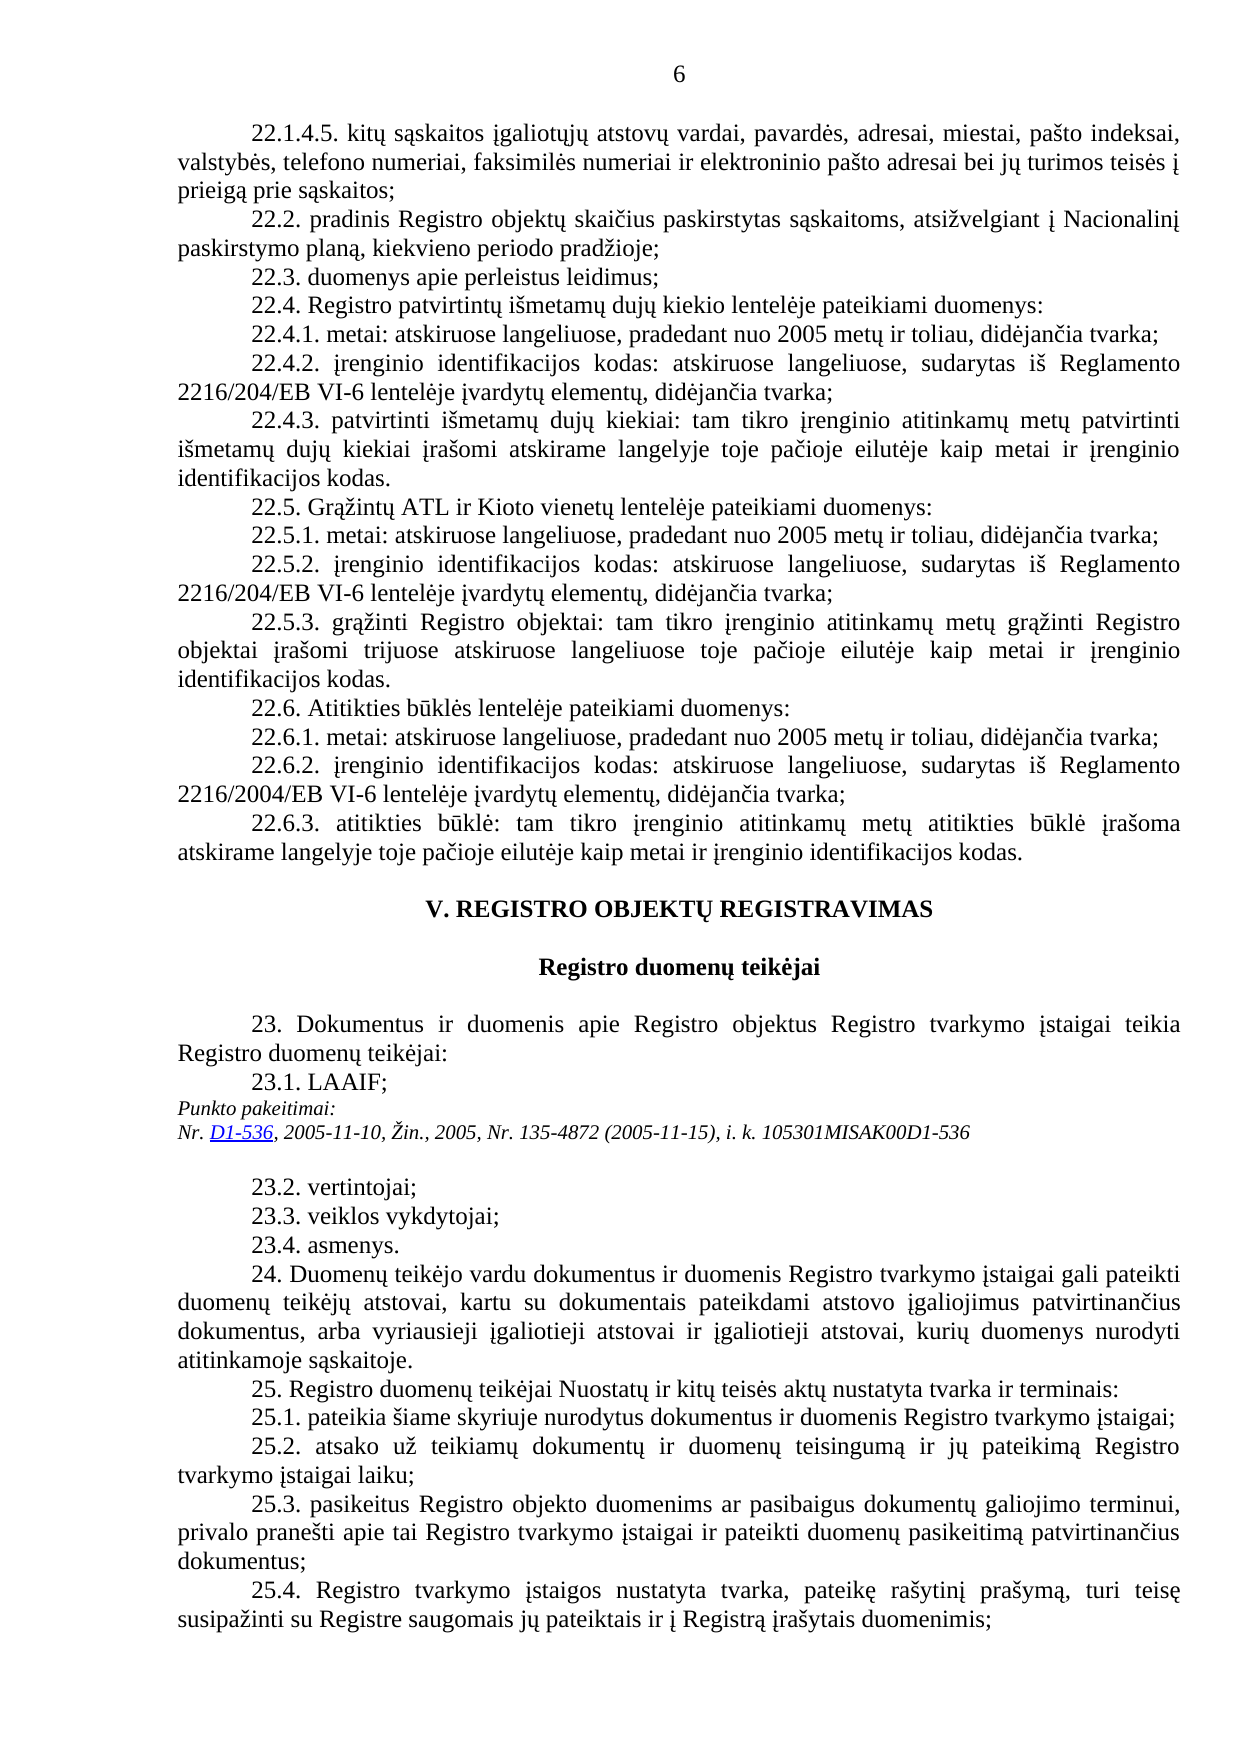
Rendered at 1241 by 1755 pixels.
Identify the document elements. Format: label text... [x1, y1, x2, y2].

text Registro duomenų teikėjai [177, 952, 1181, 981]
text 23.4. asmenys. [177, 1230, 1181, 1259]
text 22.6.2. įrenginio identifikacijos kodas: atskiruose langeliuose, sudarytas iš Reglamento 2216/2004/EB VI-6 lentelėje įvardytų elementų, didėjančia tvarka; [177, 751, 1181, 808]
text 22.5. Grąžintų ATL ir Kioto vienetų lentelėje pateikiami duomenys: [177, 492, 1181, 521]
text 22.5.2. įrenginio identifikacijos kodas: atskiruose langeliuose, sudarytas iš Reglamento 2216/204/EB VI-6 lentelėje įvardytų elementų, didėjančia tvarka; [177, 549, 1181, 607]
text 22.5.3. grąžinti Registro objektai: tam tikro įrenginio atitinkamų metų grąžinti Registro objektai įrašomi trijuose atskiruose langeliuose toje pačioje eilutėje kaip metai ir įrenginio identifikacijos kodas. [177, 607, 1181, 693]
text 22.6. Atitikties būklės lentelėje pateikiami duomenys: [177, 693, 1181, 722]
text 22.2. pradinis Registro objektų skaičius paskirstytas sąskaitoms, atsižvelgiant į Nacionalinį paskirstymo planą, kiekvieno periodo pradžioje; [177, 204, 1181, 262]
text 22.4.2. įrenginio identifikacijos kodas: atskiruose langeliuose, sudarytas iš Reglamento 2216/204/EB VI-6 lentelėje įvardytų elementų, didėjančia tvarka; [177, 348, 1181, 406]
text 24. Duomenų teikėjo vardu dokumentus ir duomenis Registro tvarkymo įstaigai gali pateikti duomenų teikėjų atstovai, kartu su dokumentais pateikdami atstovo įgaliojimus patvirtinančius dokumentus, arba vyriausieji įgaliotieji atstovai ir įgaliotieji atstovai, kurių duomenys nurodyti atitinkamoje sąskaitoje. [177, 1259, 1181, 1374]
text 22.1.4.5. kitų sąskaitos įgaliotųjų atstovų vardai, pavardės, adresai, miestai, pašto indeksai, valstybės, telefono numeriai, faksimilės numeriai ir elektroninio pašto adresai bei jų turimos teisės į prieigą prie sąskaitos; [177, 118, 1181, 204]
text 23.2. vertintojai; [177, 1172, 1181, 1201]
text Nr. D1-536, 2005-11-10, Žin., 2005, Nr. 135-4872 (2005-11-15), i. k. 105301MISAK00D1-536 [177, 1120, 1181, 1144]
text 25.2. atsako už teikiamų dokumentų ir duomenų teisingumą ir jų pateikimą Registro tvarkymo įstaigai laiku; [177, 1431, 1181, 1489]
text 25. Registro duomenų teikėjai Nuostatų ir kitų teisės aktų nustatyta tvarka ir terminais: [177, 1374, 1181, 1402]
text V. REGISTRO OBJEKTŲ REGISTRAVIMAS [177, 894, 1181, 923]
text 23.3. veiklos vykdytojai; [177, 1201, 1181, 1230]
text 25.1. pateikia šiame skyriuje nurodytus dokumentus ir duomenis Registro tvarkymo įstaigai; [177, 1402, 1181, 1431]
text 25.4. Registro tvarkymo įstaigos nustatyta tvarka, pateikę rašytinį prašymą, turi teisę susipažinti su Registre saugomais jų pateiktais ir į Registrą įrašytais duomenimis; [177, 1575, 1181, 1632]
text 22.3. duomenys apie perleistus leidimus; [177, 262, 1181, 291]
text 22.4.1. metai: atskiruose langeliuose, pradedant nuo 2005 metų ir toliau, didėjančia tvarka; [177, 319, 1181, 348]
text 22.5.1. metai: atskiruose langeliuose, pradedant nuo 2005 metų ir toliau, didėjančia tvarka; [177, 521, 1181, 549]
text Punkto pakeitimai: [177, 1096, 1181, 1120]
text 22.6.3. atitikties būklė: tam tikro įrenginio atitinkamų metų atitikties būklė įrašoma atskirame langelyje toje pačioje eilutėje kaip metai ir įrenginio identifikacijos kodas. [177, 808, 1181, 866]
text 22.4. Registro patvirtintų išmetamų dujų kiekio lentelėje pateikiami duomenys: [177, 291, 1181, 319]
text 22.4.3. patvirtinti išmetamų dujų kiekiai: tam tikro įrenginio atitinkamų metų patvirtinti išmetamų dujų kiekiai įrašomi atskirame langelyje toje pačioje eilutėje kaip metai ir įrenginio identifikacijos kodas. [177, 406, 1181, 492]
text 22.6.1. metai: atskiruose langeliuose, pradedant nuo 2005 metų ir toliau, didėjančia tvarka; [177, 722, 1181, 751]
text 23. Dokumentus ir duomenis apie Registro objektus Registro tvarkymo įstaigai teikia Registro duomenų teikėjai: [177, 1009, 1181, 1067]
text 23.1. LAAIF; [177, 1067, 1181, 1096]
text 25.3. pasikeitus Registro objekto duomenims ar pasibaigus dokumentų galiojimo terminui, privalo pranešti apie tai Registro tvarkymo įstaigai ir pateikti duomenų pasikeitimą patvirtinančius dokumentus; [177, 1489, 1181, 1575]
